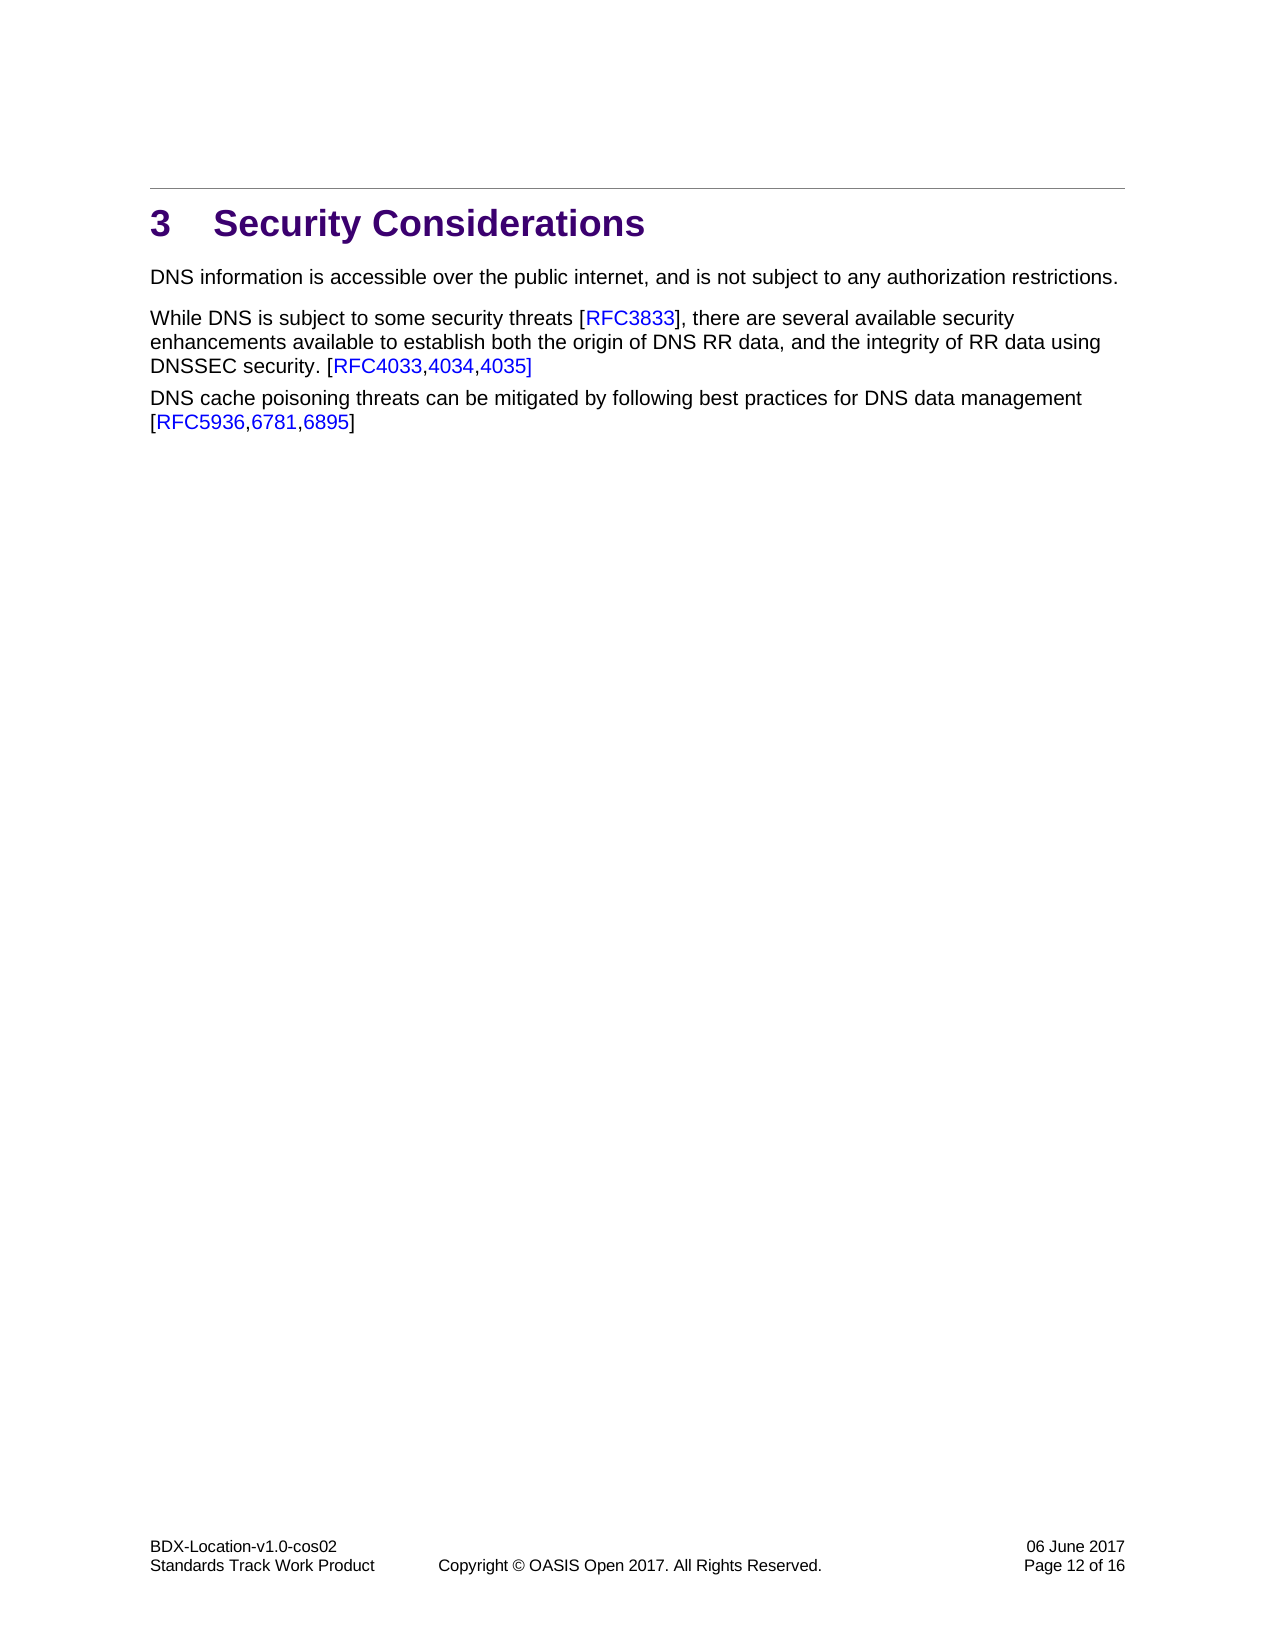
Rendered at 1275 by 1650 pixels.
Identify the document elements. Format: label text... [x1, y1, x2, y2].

text While DNS is subject to some security threats [RFC3833], there are several available security enhancements available to establish both the origin of DNS RR data, and the integrity of RR data using DNSSEC security. [RFC4033,4034,4035] [150, 306, 1125, 378]
text DNS information is accessible over the public internet, and is not subject to any authorization restrictions. [150, 265, 1125, 289]
text DNS cache poisoning threats can be mitigated by following best practices for DNS data management [RFC5936,6781,6895] [150, 386, 1125, 434]
subtitle Security Considerations [150, 189, 1125, 244]
